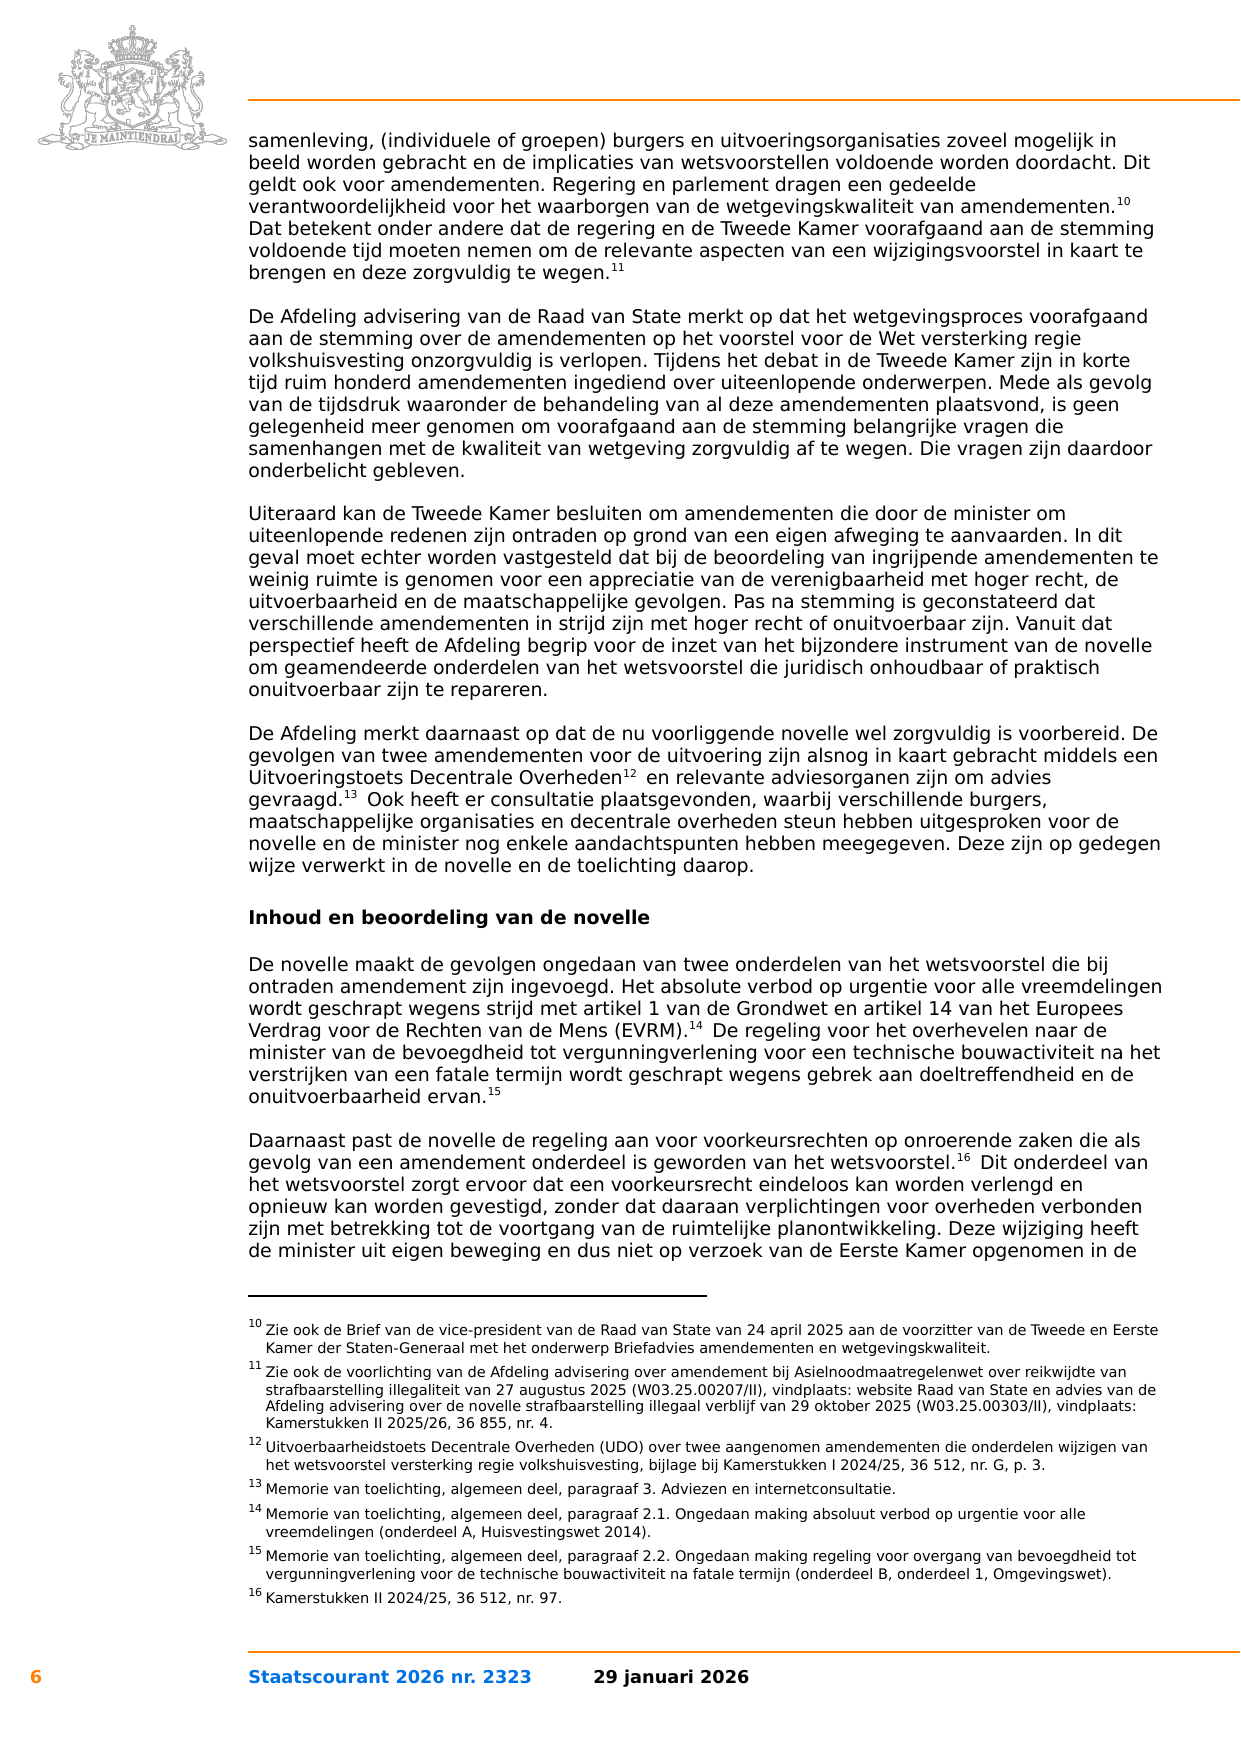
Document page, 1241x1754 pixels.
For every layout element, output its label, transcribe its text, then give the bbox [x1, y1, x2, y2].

text Uiteraard kan de Tweede Kamer besluiten om amendementen die door de minister om uiteenlopende redenen zijn ontraden op grond van een eigen afweging te aanvaarden. In dit geval moet echter worden vastgesteld dat bij de beoordeling van ingrijpende amendementen te weinig ruimte is genomen voor een appreciatie van de verenigbaarheid met hoger recht, de uitvoerbaarheid en de maatschappelijke gevolgen. Pas na stemming is geconstateerd dat verschillende amendementen in strijd zijn met hoger recht of onuitvoerbaar zijn. Vanuit dat perspectief heeft de Afdeling begrip voor de inzet van het bijzondere instrument van de novelle om geamendeerde onderdelen van het wetsvoorstel die juridisch onhoudbaar of praktisch onuitvoerbaar zijn te repareren. [248, 503, 1163, 701]
text Uitvoerbaarheidstoets Decentrale Overheden (UDO) over twee aangenomen amendementen die onderdelen wijzigen van het wetsvoorstel versterking regie volkshuisvesting, bijlage bij Kamerstukken I 2024/25, 36 512, nr. G, p. 3. [248, 1435, 1163, 1474]
text Kamerstukken II 2024/25, 36 512, nr. 97. [248, 1586, 1163, 1608]
text Memorie van toelichting, algemeen deel, paragraaf 2.1. Ongedaan making absoluut verbod op urgentie voor alle vreemdelingen (onderdeel A, Huisvestingswet 2014). [248, 1502, 1163, 1541]
text Zie ook de voorlichting van de Afdeling advisering over amendement bij Asielnoodmaatregelenwet over reikwijdte van strafbaarstelling illegaliteit van 27 augustus 2025 (W03.25.00207/II), vindplaats: website Raad van State en advies van de Afdeling advisering over de novelle strafbaarstelling illegaal verblijf van 29 oktober 2025 (W03.25.00303/II), vindplaats: Kamerstukken II 2025/26, 36 855, nr. 4. [248, 1359, 1163, 1432]
text De novelle maakt de gevolgen ongedaan van twee onderdelen van het wetsvoorstel die bij ontraden amendement zijn ingevoegd. Het absolute verbod op urgentie voor alle vreemdelingen wordt geschrapt wegens strijd met artikel 1 van de Grondwet en artikel 14 van het Europees Verdrag voor de Rechten van de Mens (EVRM). De regeling voor het overhevelen naar de minister van de bevoegdheid tot vergunningverlening voor een technische bouwactiviteit na het verstrijken van een fatale termijn wordt geschrapt wegens gebrek aan doeltreffendheid en de onuitvoerbaarheid ervan. [248, 954, 1163, 1108]
text Zie ook de Brief van de vice-president van de Raad van State van 24 april 2025 aan de voorzitter van de Tweede en Eerste Kamer der Staten-Generaal met het onderwerp Briefadvies amendementen en wetgevingskwaliteit. [248, 1318, 1163, 1357]
picture [38, 25, 227, 150]
text De Afdeling merkt daarnaast op dat de nu voorliggende novelle wel zorgvuldig is voorbereid. De gevolgen van twee amendementen voor de uitvoering zijn alsnog in kaart gebracht middels een Uitvoeringstoets Decentrale Overheden en relevante adviesorganen zijn om advies gevraagd. Ook heeft er consultatie plaatsgevonden, waarbij verschillende burgers, maatschappelijke organisaties en decentrale overheden steun hebben uitgesproken voor de novelle en de minister nog enkele aandachtspunten hebben meegegeven. Deze zijn op gedegen wijze verwerkt in de novelle en de toelichting daarop. [248, 723, 1163, 877]
text Memorie van toelichting, algemeen deel, paragraaf 2.2. Ongedaan making regeling voor overgang van bevoegdheid tot vergunningverlening voor de technische bouwactiviteit na fatale termijn (onderdeel B, onderdeel 1, Omgevingswet). [248, 1544, 1163, 1583]
subtitle Inhoud en beoordeling van de novelle [248, 907, 1163, 929]
text samenleving, (individuele of groepen) burgers en uitvoeringsorganisaties zoveel mogelijk in beeld worden gebracht en de implicaties van wetsvoorstellen voldoende worden doordacht. Dit geldt ook voor amendementen. Regering en parlement dragen een gedeelde verantwoordelijkheid voor het waarborgen van de wetgevingskwaliteit van amendementen. Dat betekent onder andere dat de regering en de Tweede Kamer voorafgaand aan de stemming voldoende tijd moeten nemen om de relevante aspecten van een wijzigingsvoorstel in kaart te brengen en deze zorgvuldig te wegen. [248, 130, 1163, 284]
text Memorie van toelichting, algemeen deel, paragraaf 3. Adviezen en internetconsultatie. [248, 1477, 1163, 1499]
text De Afdeling advisering van de Raad van State merkt op dat het wetgevingsproces voorafgaand aan de stemming over de amendementen op het voorstel voor de Wet versterking regie volkshuisvesting onzorgvuldig is verlopen. Tijdens het debat in de Tweede Kamer zijn in korte tijd ruim honderd amendementen ingediend over uiteenlopende onderwerpen. Mede als gevolg van de tijdsdruk waaronder de behandeling van al deze amendementen plaatsvond, is geen gelegenheid meer genomen om voorafgaand aan de stemming belangrijke vragen die samenhangen met de kwaliteit van wetgeving zorgvuldig af te wegen. Die vragen zijn daardoor onderbelicht gebleven. [248, 306, 1163, 481]
text Daarnaast past de novelle de regeling aan voor voorkeursrechten op onroerende zaken die als gevolg van een amendement onderdeel is geworden van het wetsvoorstel. Dit onderdeel van het wetsvoorstel zorgt ervoor dat een voorkeursrecht eindeloos kan worden verlengd en opnieuw kan worden gevestigd, zonder dat daaraan verplichtingen voor overheden verbonden zijn met betrekking tot de voortgang van de ruimtelijke planontwikkeling. Deze wijziging heeft de minister uit eigen beweging en dus niet op verzoek van de Eerste Kamer opgenomen in de [248, 1129, 1163, 1261]
